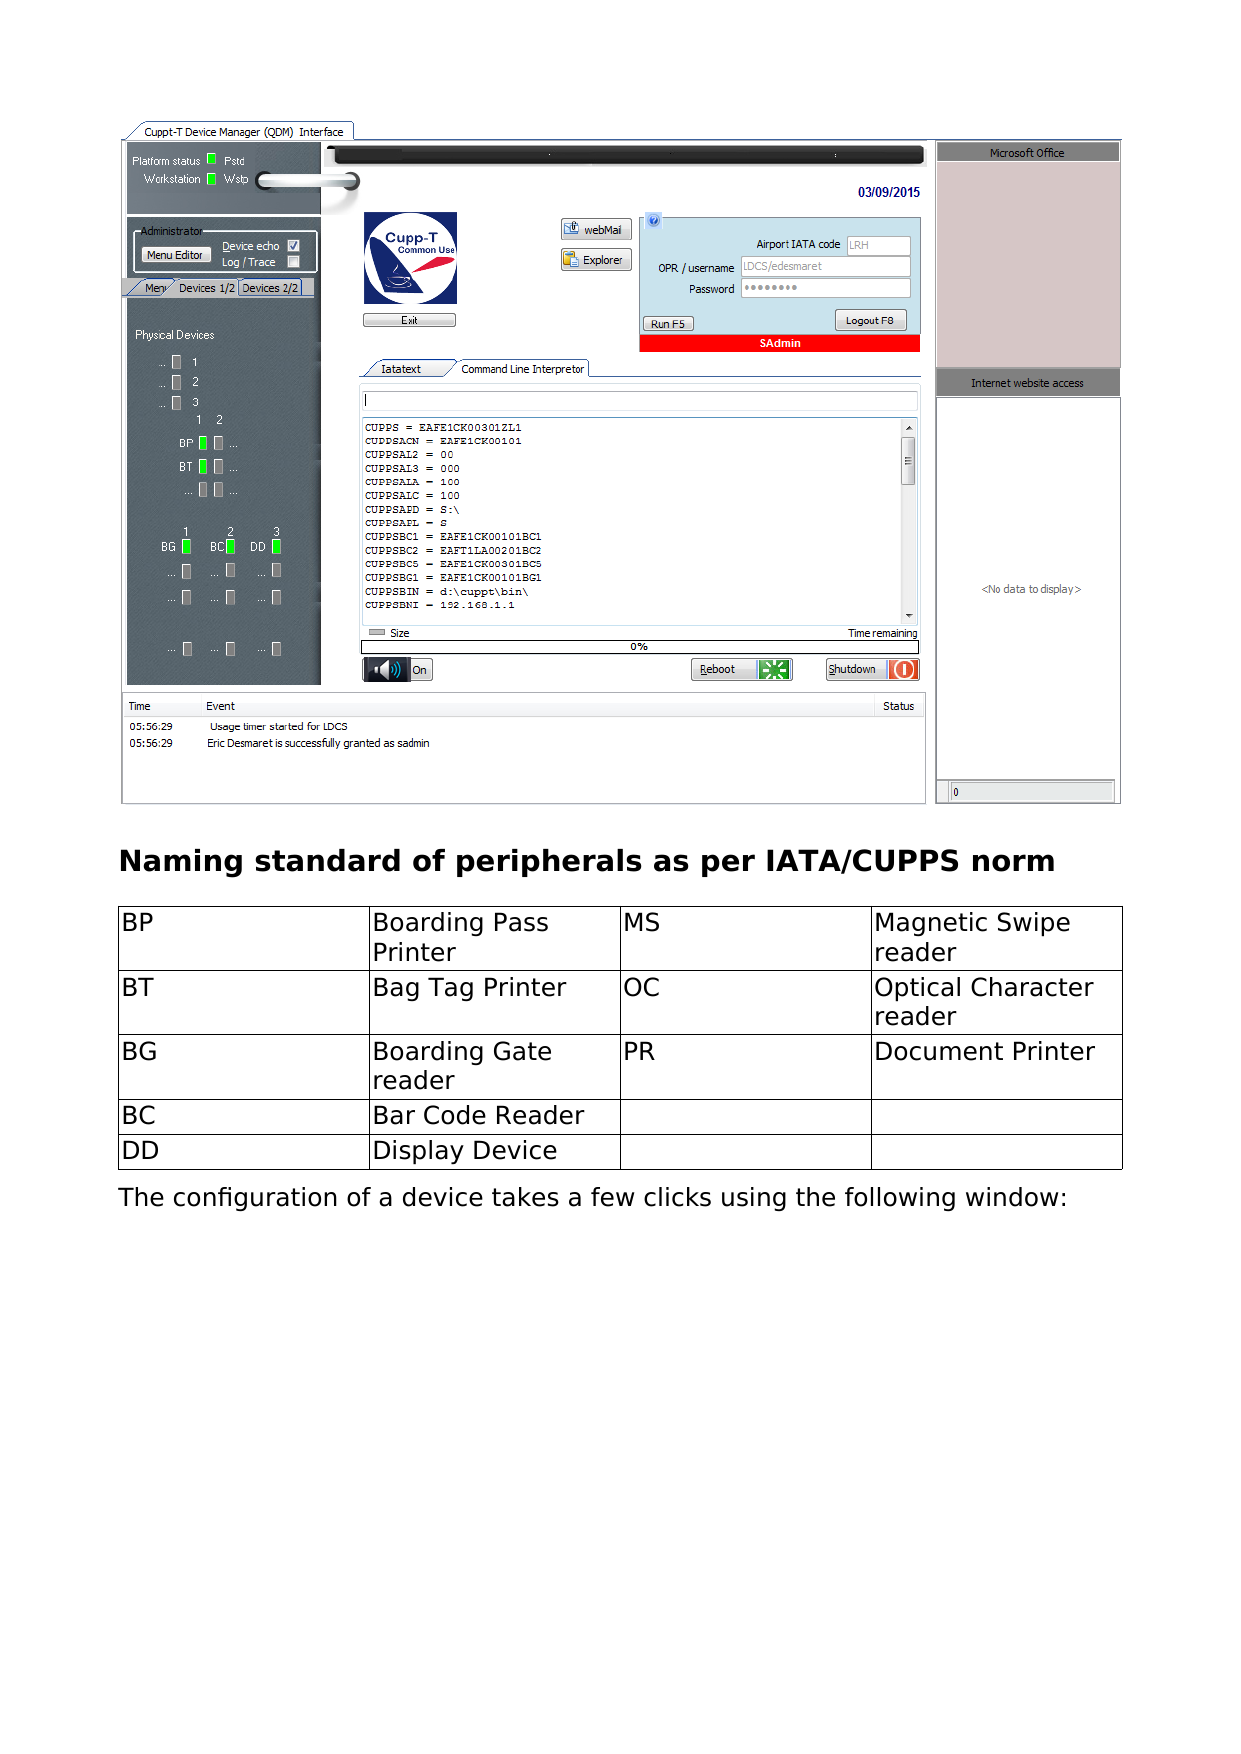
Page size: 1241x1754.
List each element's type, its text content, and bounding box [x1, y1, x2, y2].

table_cell Document Printer [872, 1035, 1122, 1098]
table_header Boarding Pass Printer [370, 907, 620, 970]
table_cell Display Device [370, 1135, 620, 1169]
table_cell BC [119, 1100, 369, 1133]
table_header MS [621, 907, 871, 970]
table_cell [872, 1135, 1122, 1169]
table_cell OC [621, 971, 871, 1034]
table_cell DD [119, 1135, 369, 1169]
table_cell PR [621, 1035, 871, 1098]
table_cell [621, 1135, 871, 1169]
table_cell Optical Character reader [872, 971, 1122, 1034]
table_header BP [119, 907, 369, 970]
table_cell Bar Code Reader [370, 1100, 620, 1133]
picture [118, 118, 1123, 807]
table_cell Bag Tag Printer [370, 971, 620, 1034]
table_header Magnetic Swipe reader [872, 907, 1122, 970]
text The configuration of a device takes a few clicks using the following window: [118, 1183, 1122, 1213]
table_cell Boarding Gate reader [370, 1035, 620, 1098]
subtitle Naming standard of peripherals as per IATA/CUPPS norm [118, 844, 1122, 878]
table_cell [621, 1100, 871, 1133]
table_cell BT [119, 971, 369, 1034]
table_cell [872, 1100, 1122, 1133]
table_cell BG [119, 1035, 369, 1098]
